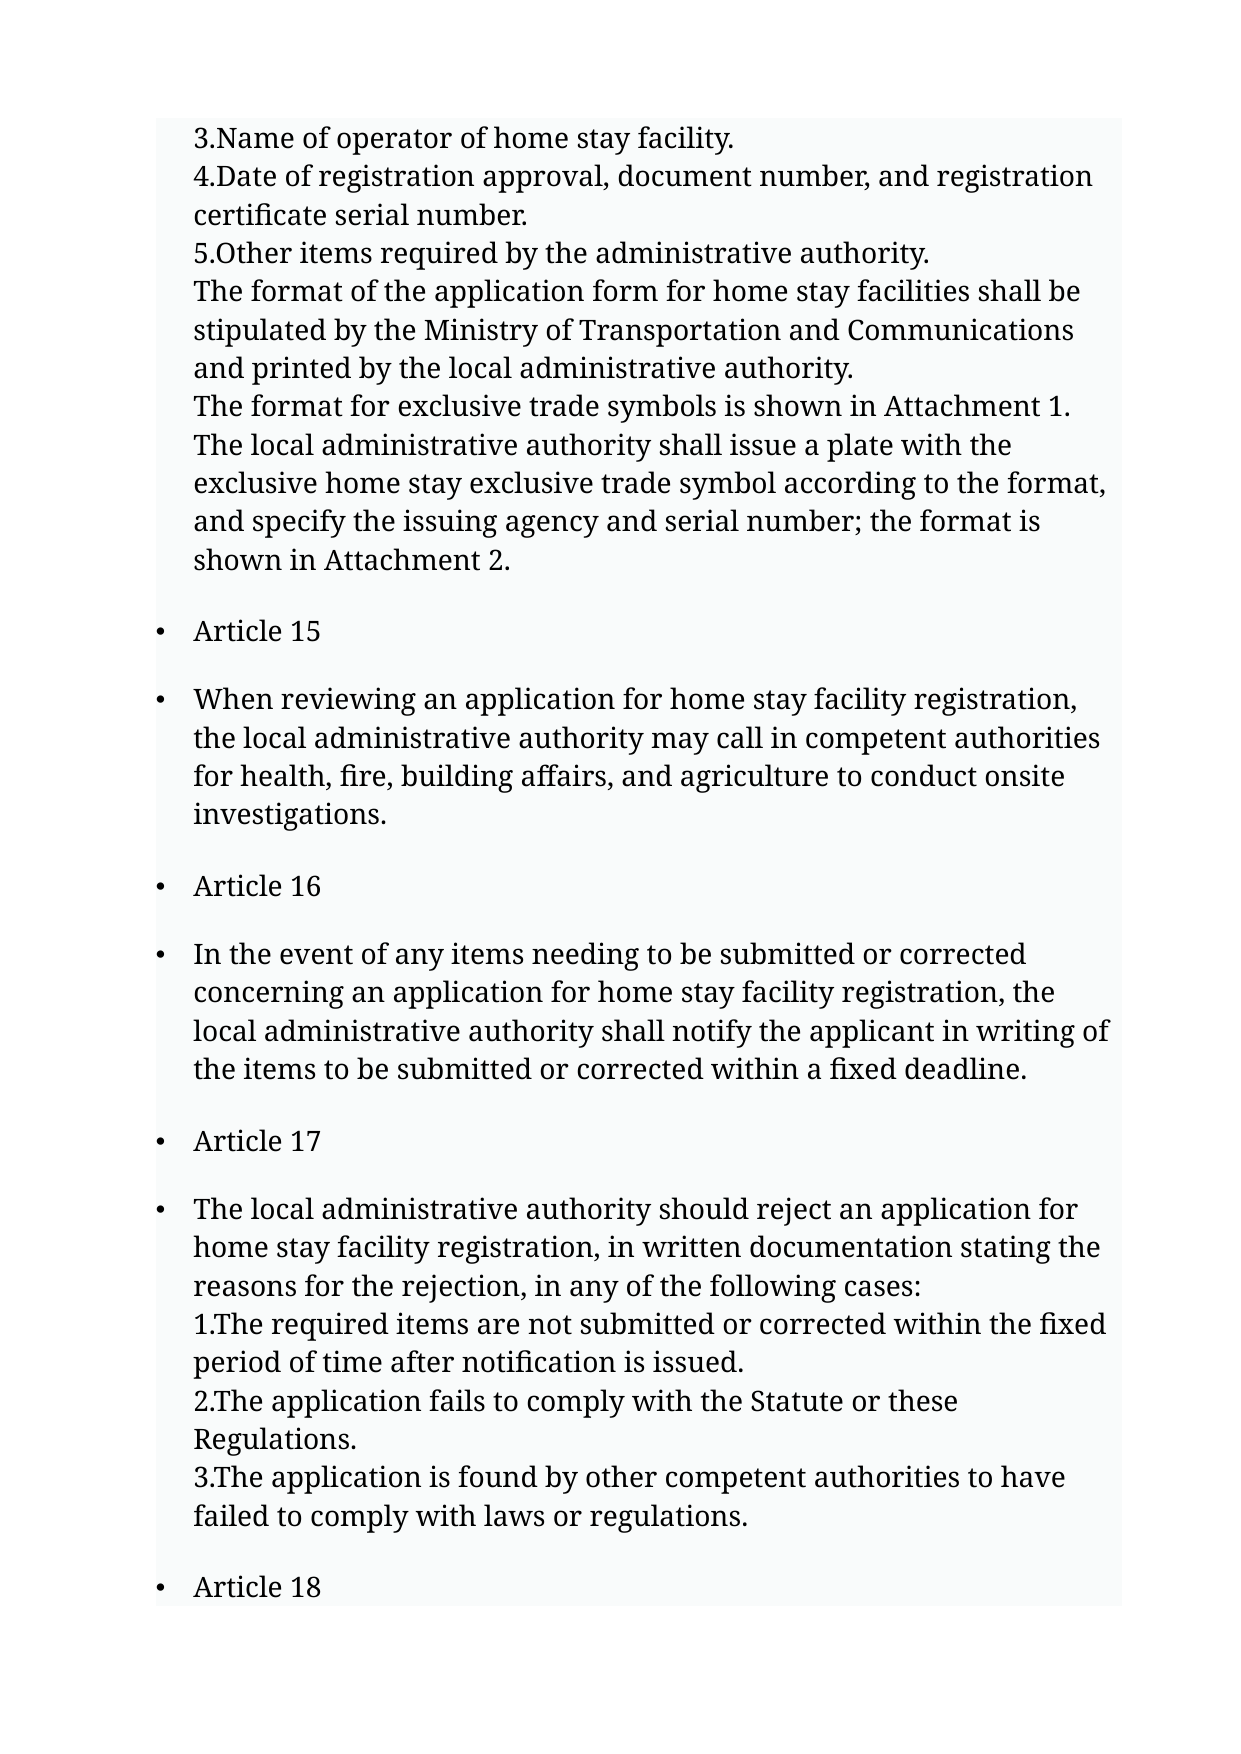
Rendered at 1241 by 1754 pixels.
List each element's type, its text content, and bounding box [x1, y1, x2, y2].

list Article 16 [156, 862, 1122, 905]
list 3.Name of operator of home stay facility. 4.Date of registration approval, document number, and registration certificate serial number. 5.Other items required by the administrative authority. The format of the application form for home stay facilities shall be stipulated by the Ministry of Transportation and Communications and printed by the local administrative authority. The format for exclusive trade symbols is shown in Attachment 1. The local administrative authority shall issue a plate with the exclusive home stay exclusive trade symbol according to the format, and specify the issuing agency and serial number; the format is shown in Attachment 2. [156, 118, 1122, 578]
list Article 18 [156, 1564, 1122, 1606]
list When reviewing an application for home stay facility registration, the local administrative authority may call in competent authorities for health, fire, building affairs, and agriculture to conduct onsite investigations. [156, 679, 1122, 833]
list The local administrative authority should reject an application for home stay facility registration, in written documentation stating the reasons for the rejection, in any of the following cases: 1.The required items are not submitted or corrected within the fixed period of time after notification is issued. 2.The application fails to comply with the Statute or these Regulations. 3.The application is found by other competent authorities to have failed to comply with laws or regulations. [156, 1189, 1122, 1534]
list In the event of any items needing to be submitted or corrected concerning an application for home stay facility registration, the local administrative authority shall notify the applicant in writing of the items to be submitted or corrected within a fixed deadline. [156, 934, 1122, 1088]
list Article 17 [156, 1117, 1122, 1160]
list Article 15 [156, 608, 1122, 650]
